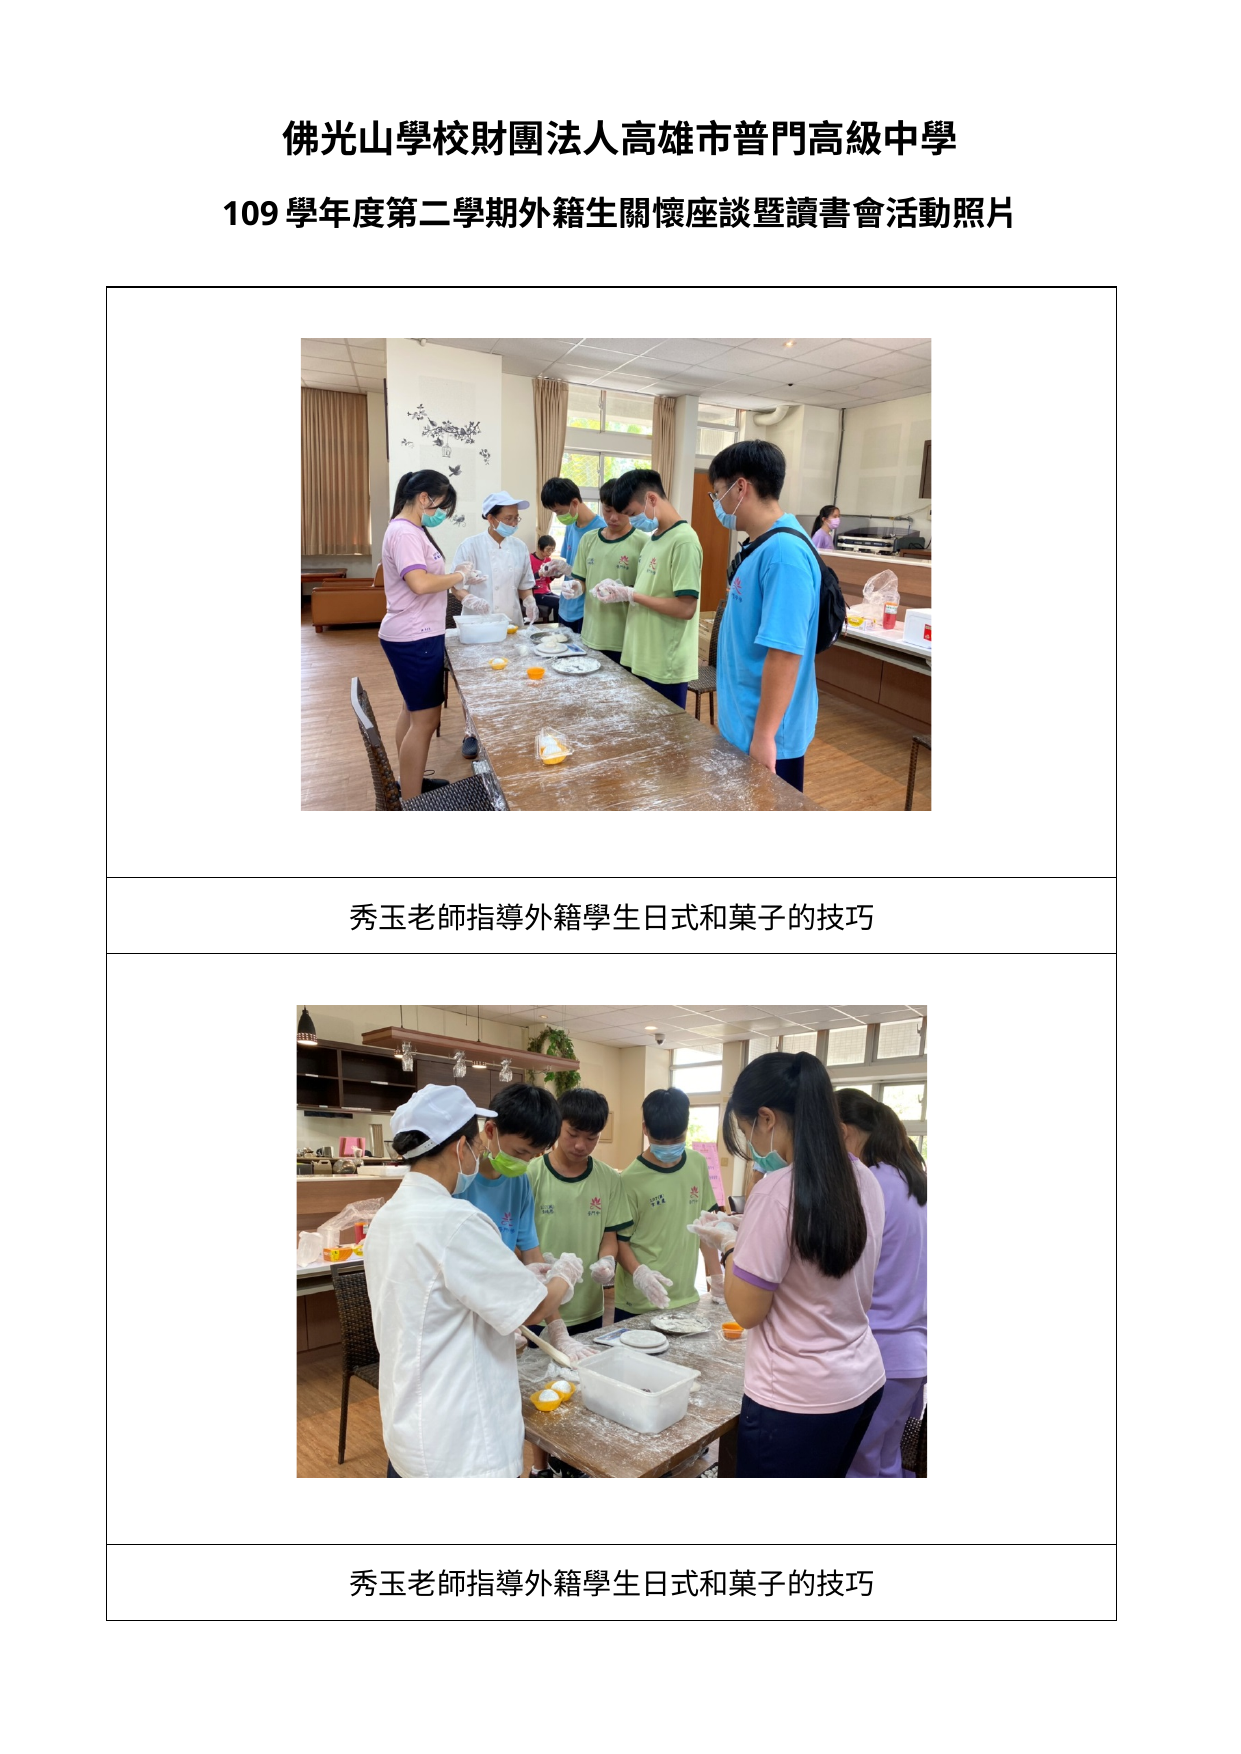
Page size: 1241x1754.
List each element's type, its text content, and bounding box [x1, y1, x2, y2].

table_cell 秀玉老師指導外籍學生日式和菓子的技巧 [107, 1545, 1116, 1619]
picture [296, 1005, 928, 1478]
text 109學年度第二學期外籍生關懷座談暨讀書會活動照片 [118, 174, 1122, 249]
table_header [107, 288, 1116, 877]
table_cell [107, 954, 1116, 1543]
picture [300, 338, 932, 811]
table_cell 秀玉老師指導外籍學生日式和菓子的技巧 [107, 878, 1116, 953]
text 佛光山學校財團法人高雄市普門高級中學 [118, 99, 1122, 174]
